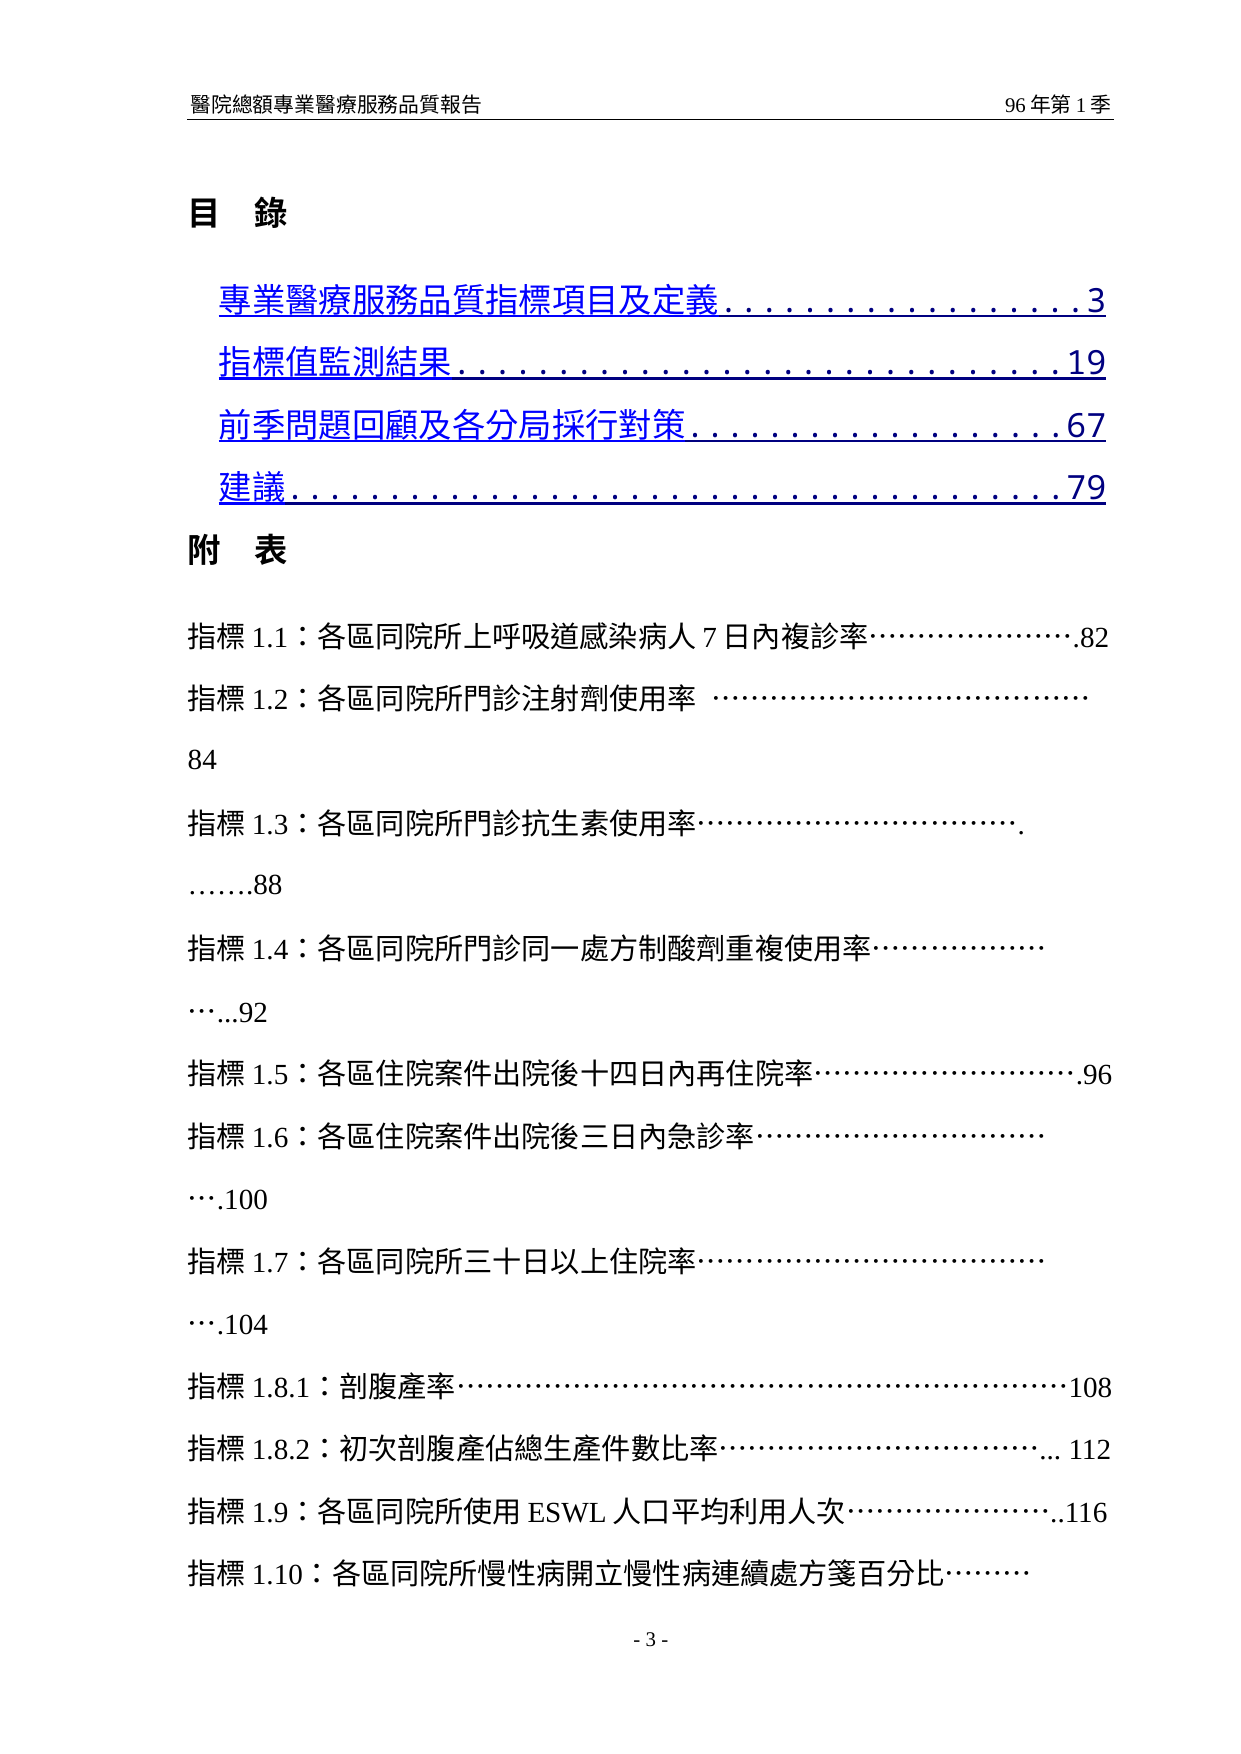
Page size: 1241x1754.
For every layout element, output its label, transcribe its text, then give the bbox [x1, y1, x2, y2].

text 指標1.5：各區住院案件出院後十四日內再住院率……………………….96 [187, 1030, 1114, 1093]
text 指標1.8.1：剖腹產率………………………………………………………108 [187, 1343, 1114, 1405]
subtitle 建議 79 [218, 443, 1114, 506]
text 指標1.8.2：初次剖腹產佔總生產件數比率……………………………... 112 [187, 1405, 1114, 1468]
text 指標1.7：各區同院所三十日以上住院率………………………………….104 [187, 1218, 1114, 1343]
text 附 表 [187, 506, 1114, 568]
text 指標1.1：各區同院所上呼吸道感染病人7日內複診率………………….82 [187, 593, 1114, 655]
text 指標1.6：各區住院案件出院後三日內急診率…………………………….100 [187, 1093, 1114, 1218]
subtitle 專業醫療服務品質指標項目及定義 3 [218, 256, 1114, 318]
text 指標1.2：各區同院所門診注射劑使用率 …………………………………84 [187, 655, 1114, 780]
text 指標1.4：各區同院所門診同一處方制酸劑重複使用率…………………...92 [187, 905, 1114, 1030]
text 目 錄 [187, 169, 1114, 232]
text 指標1.10：各區同院所慢性病開立慢性病連續處方箋百分比……… [187, 1530, 1114, 1593]
subtitle 前季問題回顧及各分局採行對策 67 [218, 381, 1114, 443]
text 指標1.3：各區同院所門診抗生素使用率…………………………….…….88 [187, 780, 1114, 905]
subtitle 指標值監測結果 19 [218, 318, 1114, 381]
text 指標1.9：各區同院所使用ESWL人口平均利用人次…………………..116 [187, 1468, 1114, 1530]
